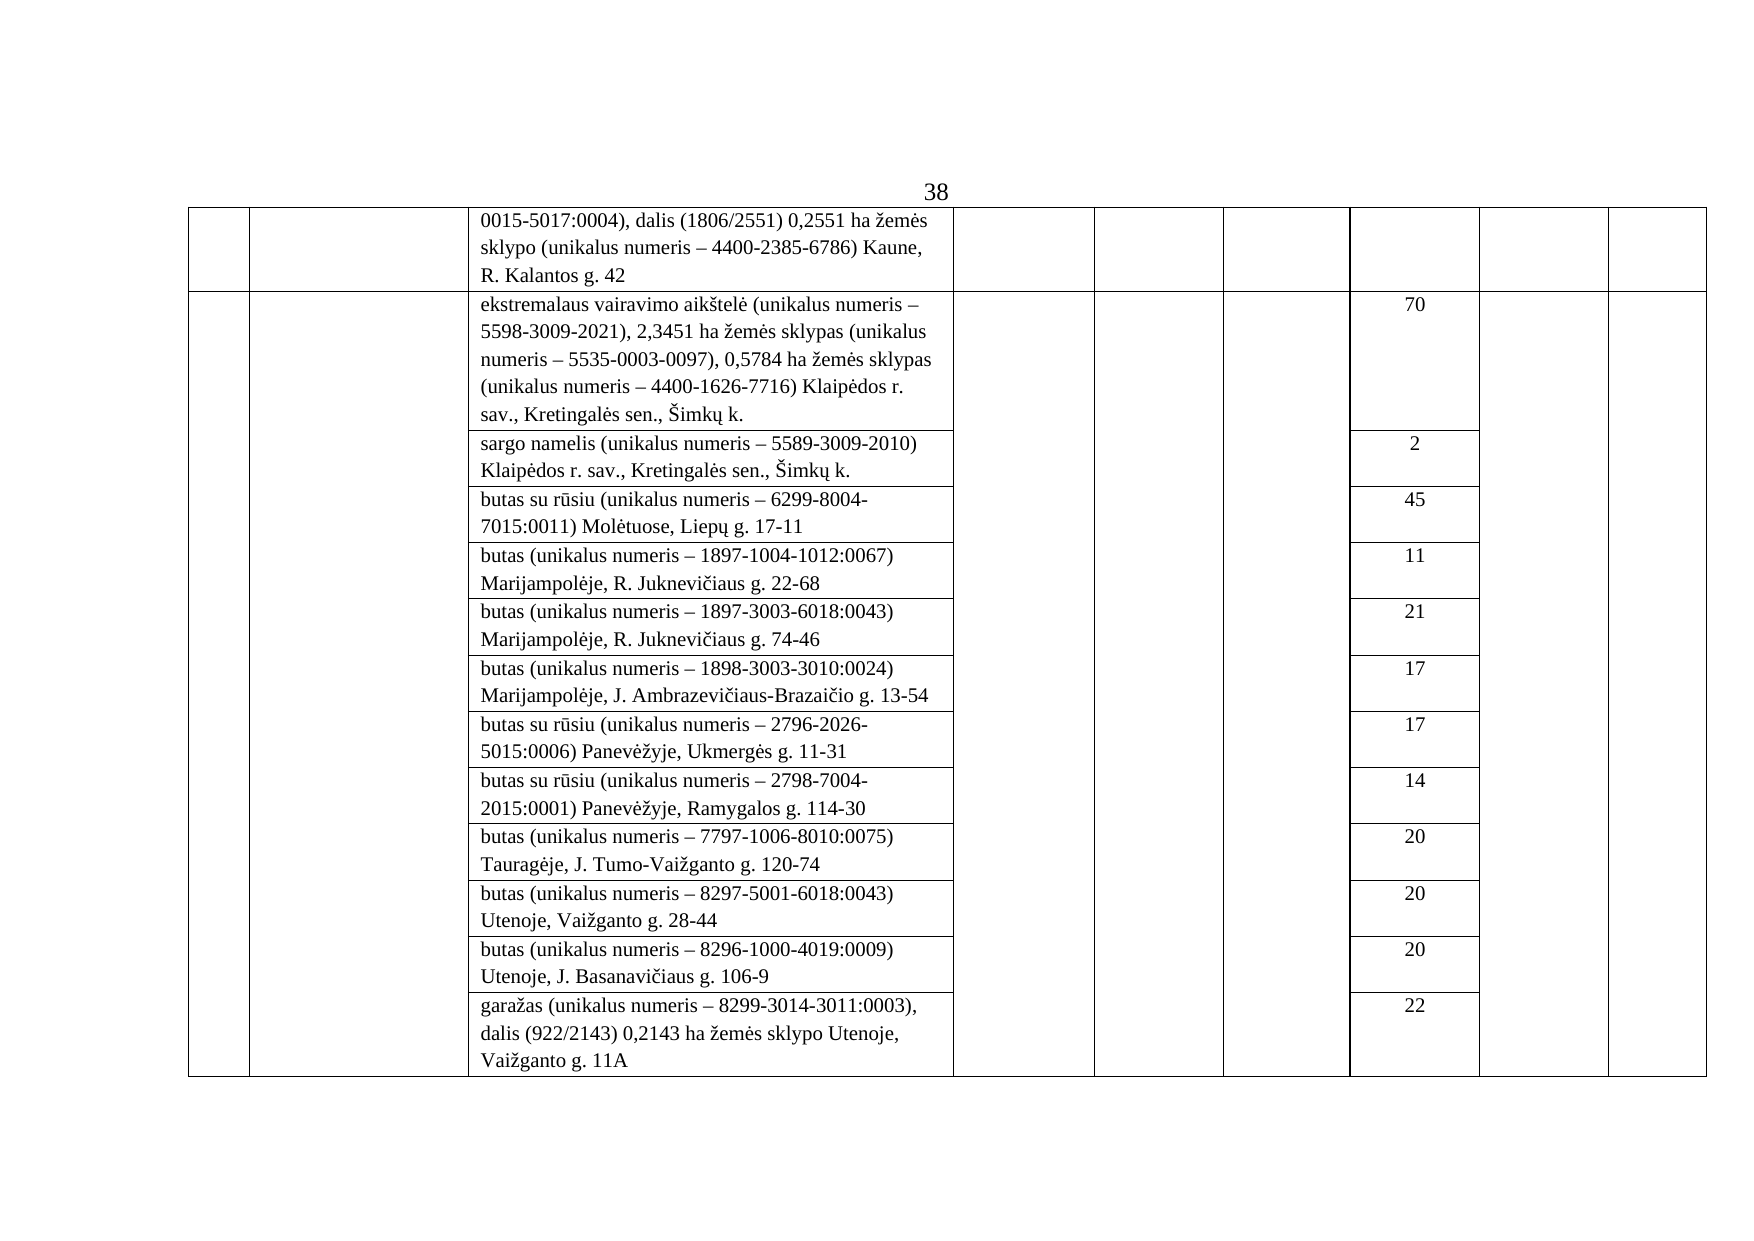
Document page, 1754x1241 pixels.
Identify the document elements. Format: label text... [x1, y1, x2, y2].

table_cell [250, 208, 468, 291]
table_cell [250, 292, 468, 1076]
table_cell butas su rūsiu (unikalus numeris – 6299-8004-7015:0011) Molėtuose, Liepų g. 17-11 [469, 487, 953, 542]
table_cell butas (unikalus numeris – 7797-1006-8010:0075) Tauragėje, J. Tumo-Vaižganto g. 120-74 [469, 824, 953, 879]
table_cell 17 [1351, 712, 1479, 767]
table_cell [1480, 208, 1608, 291]
table_cell 70 [1351, 292, 1479, 429]
table_cell [954, 208, 1094, 291]
table_cell 2 [1351, 431, 1479, 486]
table_cell [1609, 292, 1706, 1076]
table_cell 20 [1351, 937, 1479, 992]
table_cell butas su rūsiu (unikalus numeris – 2798-7004-2015:0001) Panevėžyje, Ramygalos g. 114-30 [469, 768, 953, 823]
table_cell 14 [1351, 768, 1479, 823]
table_cell 20 [1351, 824, 1479, 879]
table_cell [1609, 208, 1706, 291]
table_cell [189, 292, 249, 1076]
table_cell 21 [1351, 599, 1479, 654]
table_cell [954, 292, 1094, 1076]
table_cell butas (unikalus numeris – 8297-5001-6018:0043) Utenoje, Vaižganto g. 28-44 [469, 881, 953, 936]
table_cell ekstremalaus vairavimo aikštelė (unikalus numeris – 5598-3009-2021), 2,3451 ha žemės sklypas (unikalus numeris – 5535-0003-0097), 0,5784 ha žemės sklypas (unikalus numeris – 4400-1626-7716) Klaipėdos r. sav., Kretingalės sen., Šimkų k. [469, 292, 953, 429]
table_cell 22 [1351, 993, 1479, 1076]
table_cell butas (unikalus numeris – 8296-1000-4019:0009) Utenoje, J. Basanavičiaus g. 106-9 [469, 937, 953, 992]
table_cell [1095, 292, 1223, 1076]
table_cell [1224, 292, 1349, 1076]
table_cell sargo namelis (unikalus numeris – 5589-3009-2010) Klaipėdos r. sav., Kretingalės sen., Šimkų k. [469, 431, 953, 486]
table_cell garažas (unikalus numeris – 8299-3014-3011:0003), dalis (922/2143) 0,2143 ha žemės sklypo Utenoje, Vaižganto g. 11A [469, 993, 953, 1076]
table_cell 45 [1351, 487, 1479, 542]
table_cell 0015-5017:0004), dalis (1806/2551) 0,2551 ha žemės sklypo (unikalus numeris – 4400-2385-6786) Kaune, R. Kalantos g. 42 [469, 208, 953, 291]
table_cell butas su rūsiu (unikalus numeris – 2796-2026-5015:0006) Panevėžyje, Ukmergės g. 11-31 [469, 712, 953, 767]
table_cell [189, 208, 249, 291]
table_cell [1351, 208, 1479, 291]
table_cell [1095, 208, 1223, 291]
table_cell butas (unikalus numeris – 1897-1004-1012:0067) Marijampolėje, R. Juknevičiaus g. 22-68 [469, 543, 953, 598]
table_cell 17 [1351, 656, 1479, 711]
table_cell butas (unikalus numeris – 1898-3003-3010:0024) Marijampolėje, J. Ambrazevičiaus-Brazaičio g. 13-54 [469, 656, 953, 711]
table_cell 20 [1351, 881, 1479, 936]
table_cell 11 [1351, 543, 1479, 598]
table_cell [1224, 208, 1349, 291]
table_cell [1480, 292, 1608, 1076]
table_cell butas (unikalus numeris – 1897-3003-6018:0043) Marijampolėje, R. Juknevičiaus g. 74-46 [469, 599, 953, 654]
